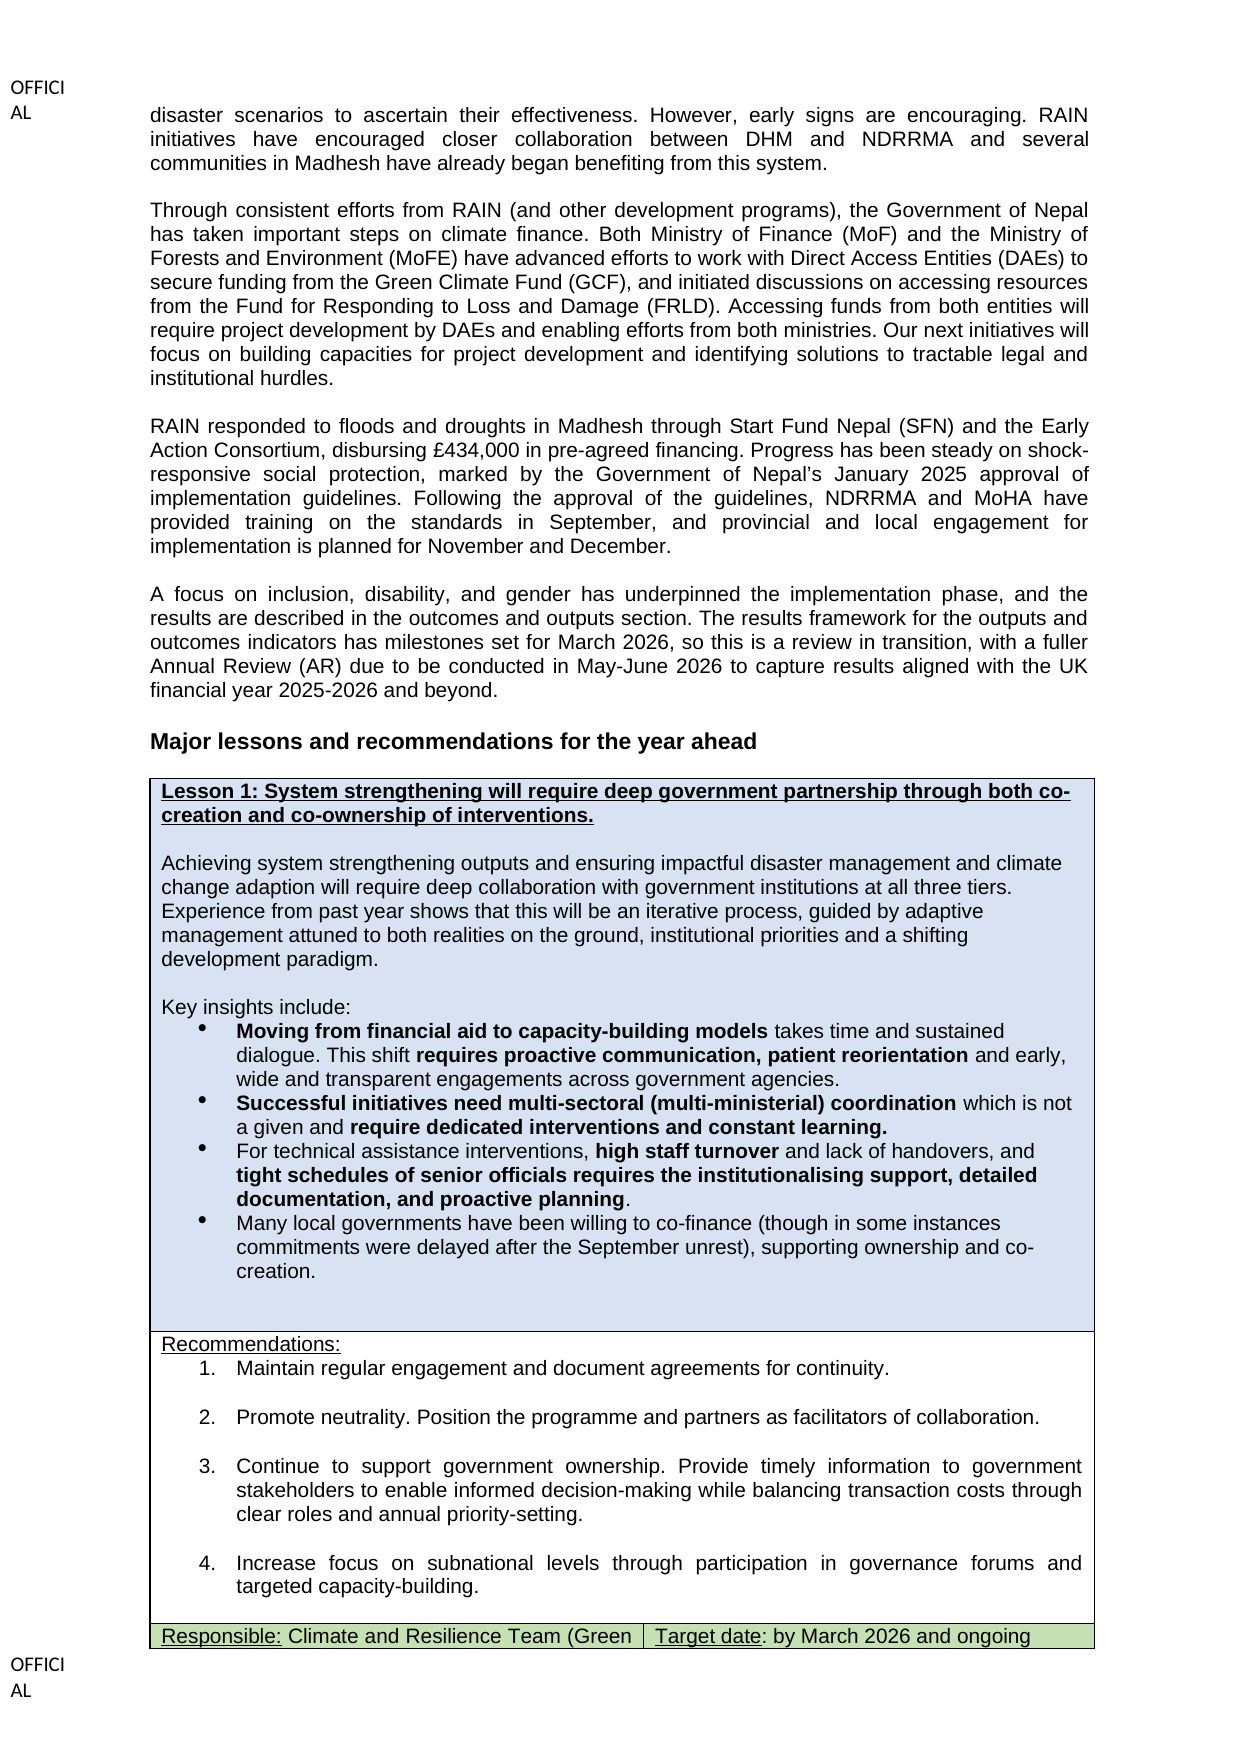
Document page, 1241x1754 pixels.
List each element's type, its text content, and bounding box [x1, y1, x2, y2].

table_cell Recommendations: Maintain regular engagement and document agreements for continuity. Promote neutrality. Position the programme and partners as facilitators of collaboration. Continue to support government ownership. Provide timely information to government stakeholders to enable informed decision-making while balancing transaction costs through clear roles and annual priority-setting. Increase focus on subnational levels through participation in governance forums and targeted capacity-building. [151, 1332, 1094, 1623]
table_header Lesson 1: System strengthening will require deep government partnership through both co-creation and co-ownership of interventions. Achieving system strengthening outputs and ensuring impactful disaster management and climate change adaption will require deep collaboration with government institutions at all three tiers. Experience from past year shows that this will be an iterative process, guided by adaptive management attuned to both realities on the ground, institutional priorities and a shifting development paradigm. Key insights include: Moving from financial aid to capacity-building models takes time and sustained dialogue. This shift requires proactive communication, patient reorientation and early, wide and transparent engagements across government agencies. Successful initiatives need multi-sectoral (multi-ministerial) coordination which is not a given and require dedicated interventions and constant learning. For technical assistance interventions, high staff turnover and lack of handovers, and tight schedules of senior officials requires the institutionalising support, detailed documentation, and proactive planning. Many local governments have been willing to co-finance (though in some instances commitments were delayed after the September unrest), supporting ownership and co-creation. [151, 779, 1094, 1331]
text A focus on inclusion, disability, and gender has underpinned the implementation phase, and the results are described in the outcomes and outputs section. The results framework for the outputs and outcomes indicators has milestones set for March 2026, so this is a review in transition, with a fuller Annual Review (AR) due to be conducted in May-June 2026 to capture results aligned with the UK financial year 2025-2026 and beyond. [150, 582, 1090, 701]
text Major lessons and recommendations for the year ahead [150, 728, 1090, 754]
text disaster scenarios to ascertain their effectiveness. However, early signs are encouraging. RAIN initiatives have encouraged closer collaboration between DHM and NDRRMA and several communities in Madhesh have already began benefiting from this system. [150, 102, 1090, 174]
text Through consistent efforts from RAIN (and other development programs), the Government of Nepal has taken important steps on climate finance. Both Ministry of Finance (MoF) and the Ministry of Forests and Environment (MoFE) have advanced efforts to work with Direct Access Entities (DAEs) to secure funding from the Green Climate Fund (GCF), and initiated discussions on accessing resources from the Fund for Responding to Loss and Damage (FRLD). Accessing funds from both entities will require project development by DAEs and enabling efforts from both ministries. Our next initiatives will focus on building capacities for project development and identifying solutions to tractable legal and institutional hurdles. [150, 198, 1090, 390]
text RAIN responded to floods and droughts in Madhesh through Start Fund Nepal (SFN) and the Early Action Consortium, disbursing £434,000 in pre-agreed financing. Progress has been steady on shock-responsive social protection, marked by the Government of Nepal’s January 2025 approval of implementation guidelines. Following the approval of the guidelines, NDRRMA and MoHA have provided training on the standards in September, and provincial and local engagement for implementation is planned for November and December. [150, 414, 1090, 558]
table_cell Responsible: Climate and Resilience Team (Green [151, 1624, 643, 1648]
table_cell Target date: by March 2026 and ongoing [644, 1624, 1094, 1648]
